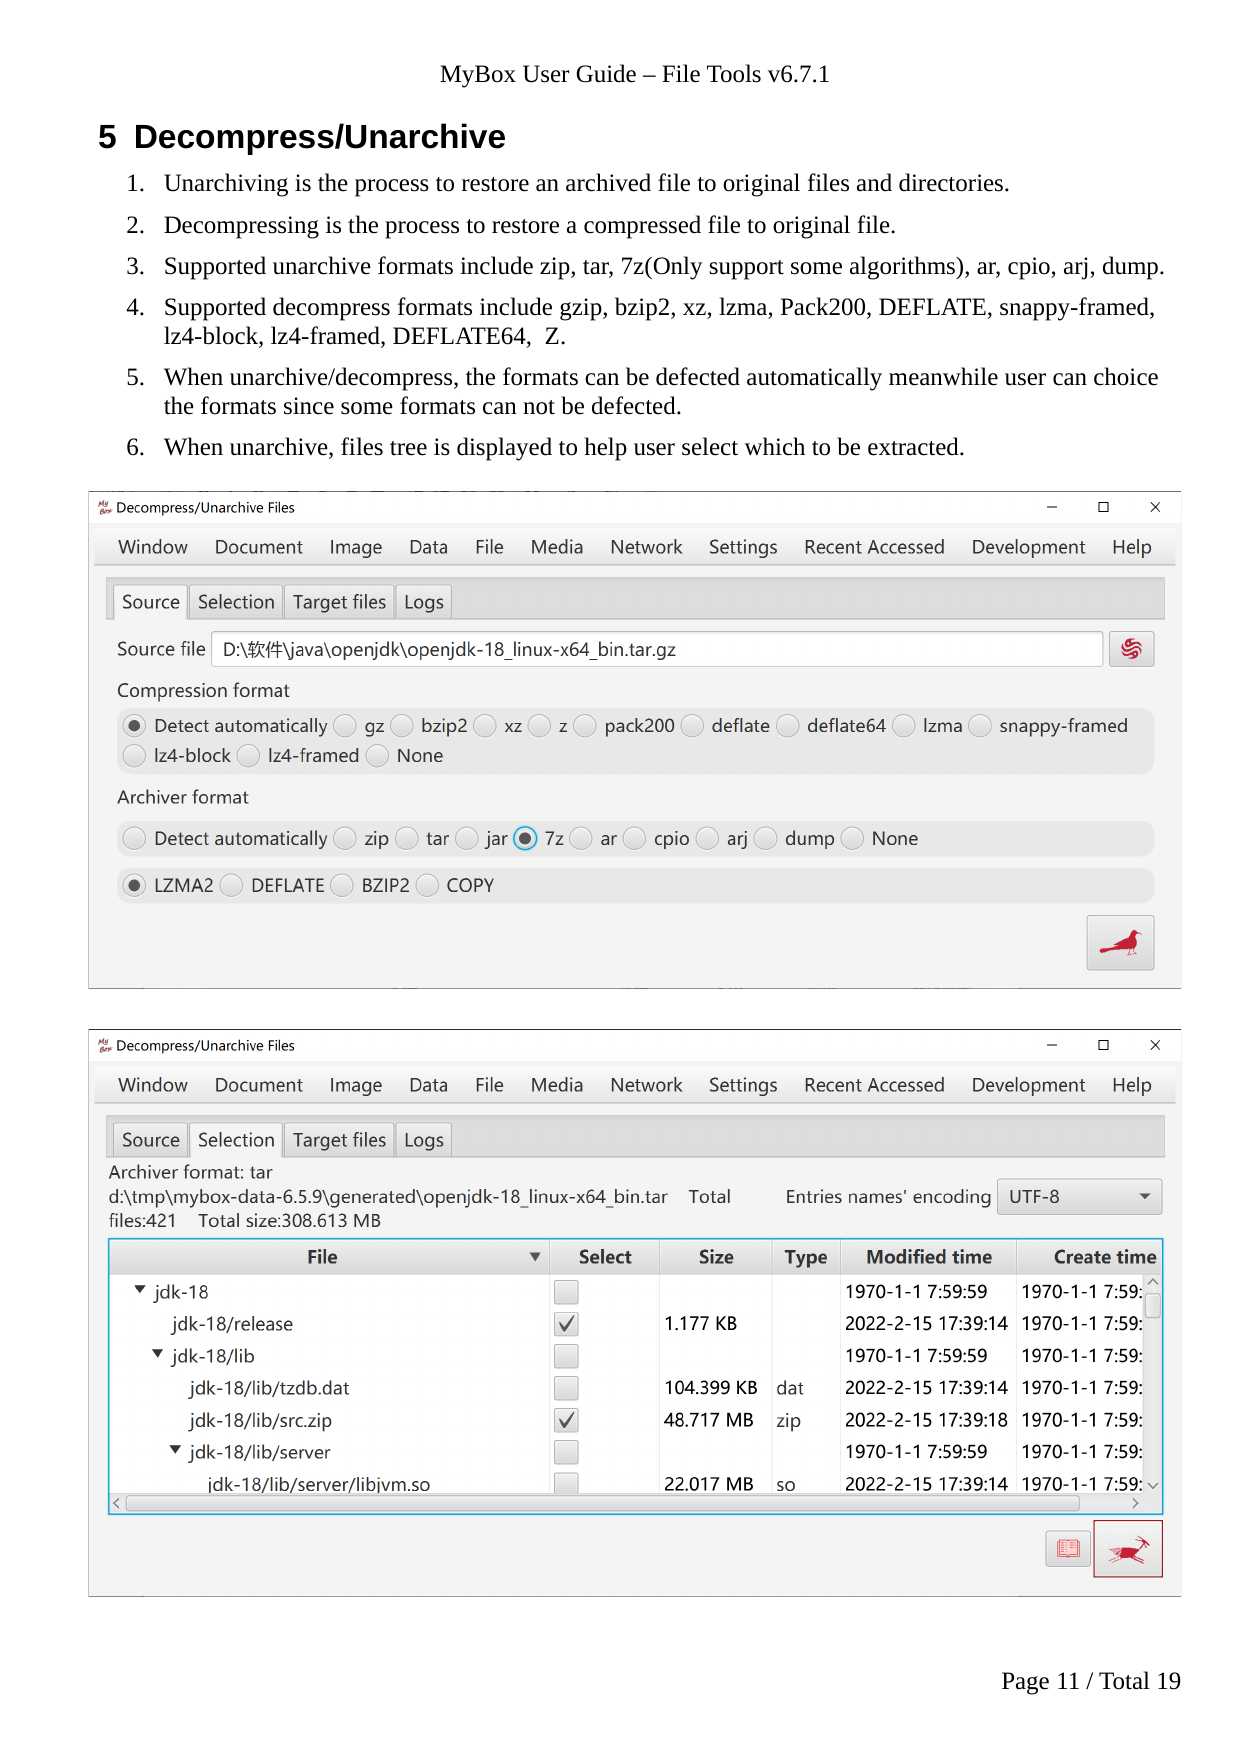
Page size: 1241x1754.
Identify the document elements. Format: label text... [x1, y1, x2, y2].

list Unarchiving is the process to restore an archived file to original files and directories. [126, 168, 1181, 197]
subtitle Decompress/Unarchive [88, 117, 1181, 156]
picture [88, 491, 1182, 989]
list When unarchive/decompress, the formats can be defected automatically meanwhile user can choice the formats since some formats can not be defected. [126, 362, 1181, 420]
list Supported decompress formats include gzip, bzip2, xz, lzma, Pack200, DEFLATE, snappy-framed, lz4-block, lz4-framed, DEFLATE64, Z. [126, 292, 1181, 350]
list When unarchive, files tree is displayed to help user select which to be extracted. [126, 432, 1181, 461]
list Supported unarchive formats include zip, tar, 7z(Only support some algorithms), ar, cpio, arj, dump. [126, 251, 1181, 280]
list Decompressing is the process to restore a compressed file to original file. [126, 210, 1181, 238]
picture [88, 1029, 1182, 1597]
